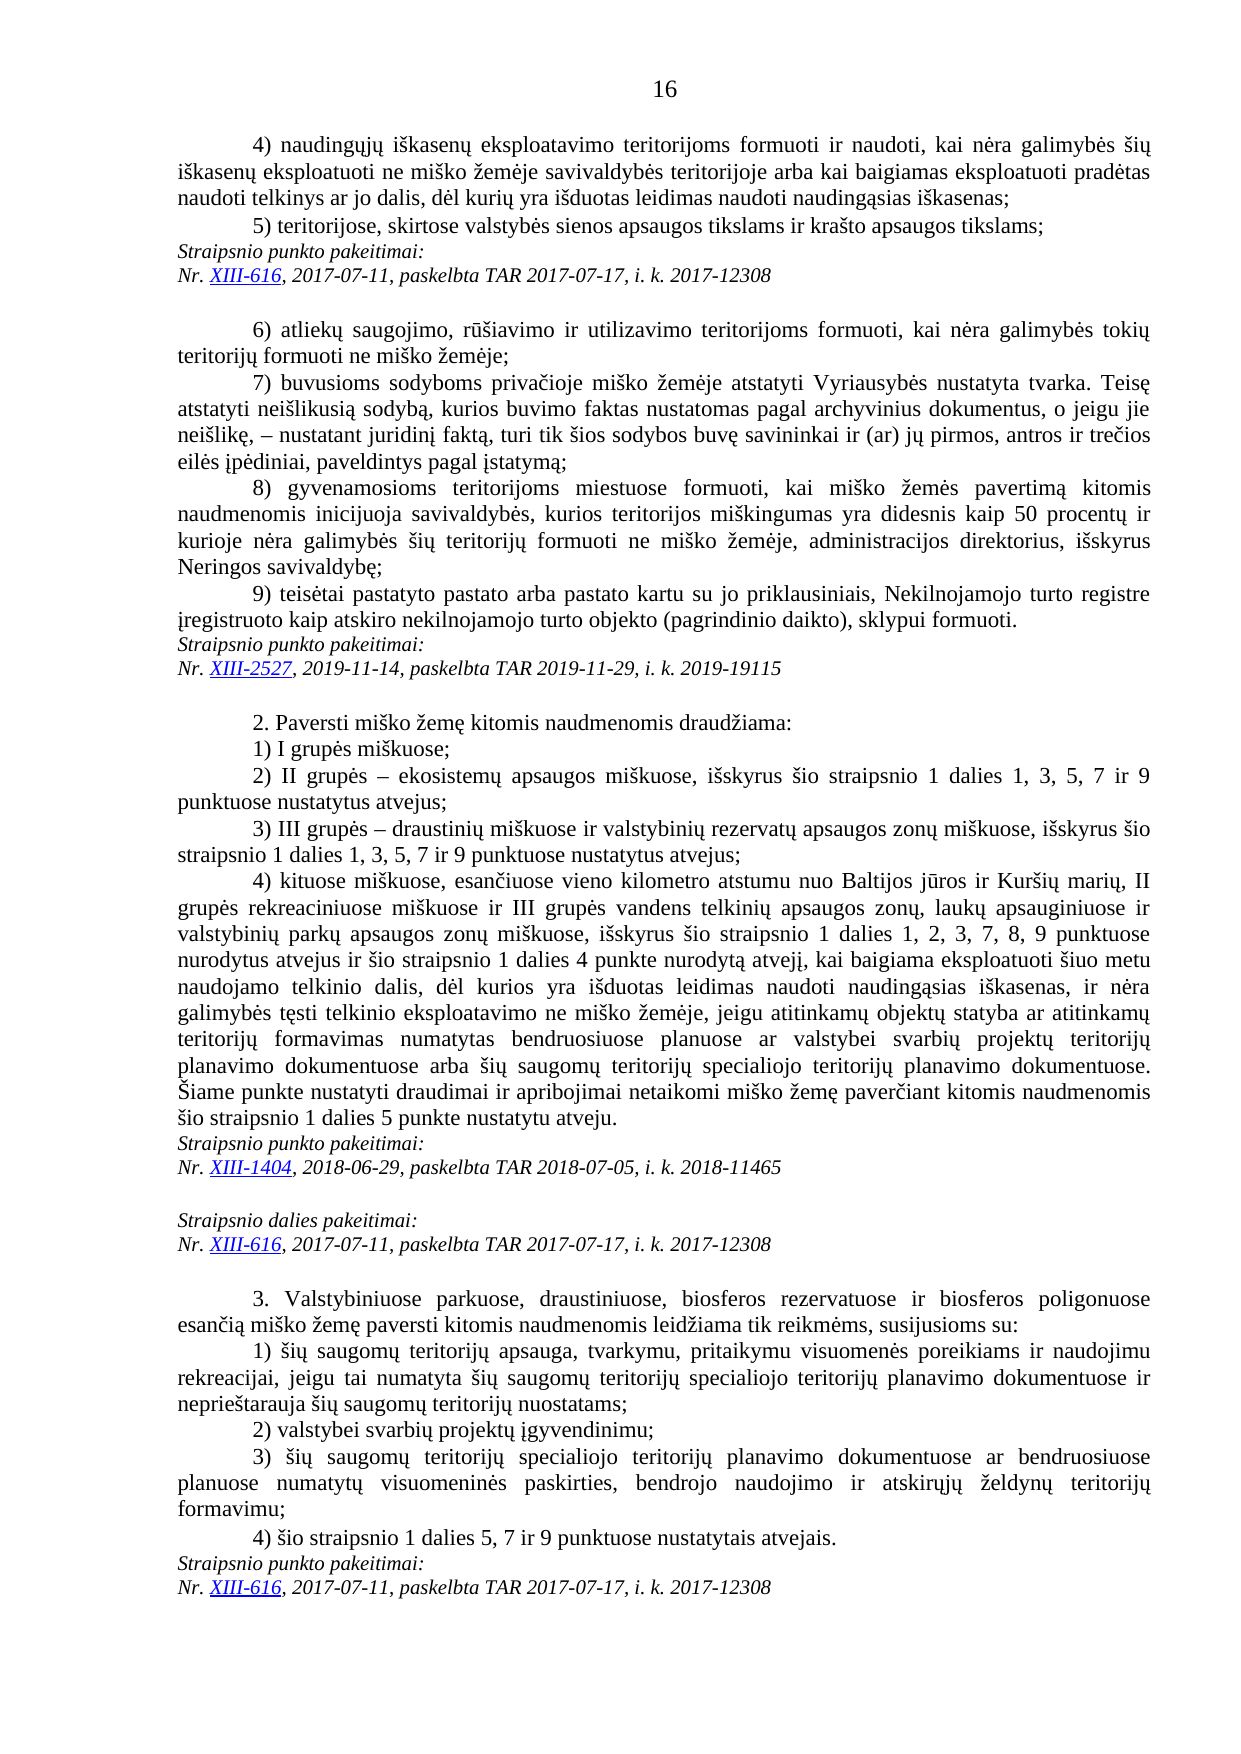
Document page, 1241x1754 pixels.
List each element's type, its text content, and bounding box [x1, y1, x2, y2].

text Nr. XIII-616, 2017-07-11, paskelbta TAR 2017-07-17, i. k. 2017-12308 [177, 1232, 1152, 1256]
text 1) šių saugomų teritorijų apsauga, tvarkymu, pritaikymu visuomenės poreikiams ir naudojimu rekreacijai, jeigu tai numatyta šių saugomų teritorijų specialiojo teritorijų planavimo dokumentuose ir neprieštarauja šių saugomų teritorijų nuostatams; [177, 1337, 1152, 1416]
text Nr. XIII-1404, 2018-06-29, paskelbta TAR 2018-07-05, i. k. 2018-11465 [177, 1155, 1152, 1179]
text Straipsnio punkto pakeitimai: [177, 632, 1152, 656]
text 1) I grupės miškuose; [177, 736, 1152, 762]
text 2) valstybei svarbių projektų įgyvendinimu; [177, 1416, 1152, 1443]
text 9) teisėtai pastatyto pastato arba pastato kartu su jo priklausiniais, Nekilnojamojo turto registre įregistruoto kaip atskiro nekilnojamojo turto objekto (pagrindinio daikto), sklypui formuoti. [177, 579, 1152, 632]
text 2) II grupės – ekosistemų apsaugos miškuose, išskyrus šio straipsnio 1 dalies 1, 3, 5, 7 ir 9 punktuose nustatytus atvejus; [177, 762, 1152, 814]
text 3) III grupės – draustinių miškuose ir valstybinių rezervatų apsaugos zonų miškuose, išskyrus šio straipsnio 1 dalies 1, 3, 5, 7 ir 9 punktuose nustatytus atvejus; [177, 814, 1152, 867]
text Nr. XIII-616, 2017-07-11, paskelbta TAR 2017-07-17, i. k. 2017-12308 [177, 1574, 1152, 1599]
text Nr. XIII-2527, 2019-11-14, paskelbta TAR 2019-11-29, i. k. 2019-19115 [177, 656, 1152, 680]
text 5) teritorijose, skirtose valstybės sienos apsaugos tikslams ir krašto apsaugos tikslams; [177, 210, 1152, 239]
text Straipsnio punkto pakeitimai: [177, 1131, 1152, 1155]
text Straipsnio dalies pakeitimai: [177, 1208, 1152, 1232]
text Straipsnio punkto pakeitimai: [177, 239, 1152, 263]
text 6) atliekų saugojimo, rūšiavimo ir utilizavimo teritorijoms formuoti, kai nėra galimybės tokių teritorijų formuoti ne miško žemėje; [177, 316, 1152, 369]
text 8) gyvenamosioms teritorijoms miestuose formuoti, kai miško žemės pavertimą kitomis naudmenomis inicijuoja savivaldybės, kurios teritorijos miškingumas yra didesnis kaip 50 procentų ir kurioje nėra galimybės šių teritorijų formuoti ne miško žemėje, administracijos direktorius, išskyrus Neringos savivaldybę; [177, 474, 1152, 579]
text 3. Valstybiniuose parkuose, draustiniuose, biosferos rezervatuose ir biosferos poligonuose esančią miško žemę paversti kitomis naudmenomis leidžiama tik reikmėms, susijusioms su: [177, 1284, 1152, 1337]
text Nr. XIII-616, 2017-07-11, paskelbta TAR 2017-07-17, i. k. 2017-12308 [177, 263, 1152, 287]
text 3) šių saugomų teritorijų specialiojo teritorijų planavimo dokumentuose ar bendruosiuose planuose numatytų visuomeninės paskirties, bendrojo naudojimo ir atskirųjų želdynų teritorijų formavimu; [177, 1443, 1152, 1522]
text 2. Paversti miško žemę kitomis naudmenomis draudžiama: [177, 709, 1152, 736]
text 4) kituose miškuose, esančiuose vieno kilometro atstumu nuo Baltijos jūros ir Kuršių marių, II grupės rekreaciniuose miškuose ir III grupės vandens telkinių apsaugos zonų, laukų apsauginiuose ir valstybinių parkų apsaugos zonų miškuose, išskyrus šio straipsnio 1 dalies 1, 2, 3, 7, 8, 9 punktuose nurodytus atvejus ir šio straipsnio 1 dalies 4 punkte nurodytą atvejį, kai baigiama eksploatuoti šiuo metu naudojamo telkinio dalis, dėl kurios yra išduotas leidimas naudoti naudingąsias iškasenas, ir nėra galimybės tęsti telkinio eksploatavimo ne miško žemėje, jeigu atitinkamų objektų statyba ar atitinkamų teritorijų formavimas numatytas bendruosiuose planuose ar valstybei svarbių projektų teritorijų planavimo dokumentuose arba šių saugomų teritorijų specialiojo teritorijų planavimo dokumentuose. Šiame punkte nustatyti draudimai ir apribojimai netaikomi miško žemę paverčiant kitomis naudmenomis šio straipsnio 1 dalies 5 punkte nustatytu atveju. [177, 867, 1152, 1131]
text Straipsnio punkto pakeitimai: [177, 1551, 1152, 1574]
text 7) buvusioms sodyboms privačioje miško žemėje atstatyti Vyriausybės nustatyta tvarka. Teisę atstatyti neišlikusią sodybą, kurios buvimo faktas nustatomas pagal archyvinius dokumentus, o jeigu jie neišlikę, – nustatant juridinį faktą, turi tik šios sodybos buvę savininkai ir (ar) jų pirmos, antros ir trečios eilės įpėdiniai, paveldintys pagal įstatymą; [177, 369, 1152, 474]
text 4) šio straipsnio 1 dalies 5, 7 ir 9 punktuose nustatytais atvejais. [177, 1522, 1152, 1551]
text 4) naudingųjų iškasenų eksploatavimo teritorijoms formuoti ir naudoti, kai nėra galimybės šių iškasenų eksploatuoti ne miško žemėje savivaldybės teritorijoje arba kai baigiamas eksploatuoti pradėtas naudoti telkinys ar jo dalis, dėl kurių yra išduotas leidimas naudoti naudingąsias iškasenas; [177, 131, 1152, 210]
